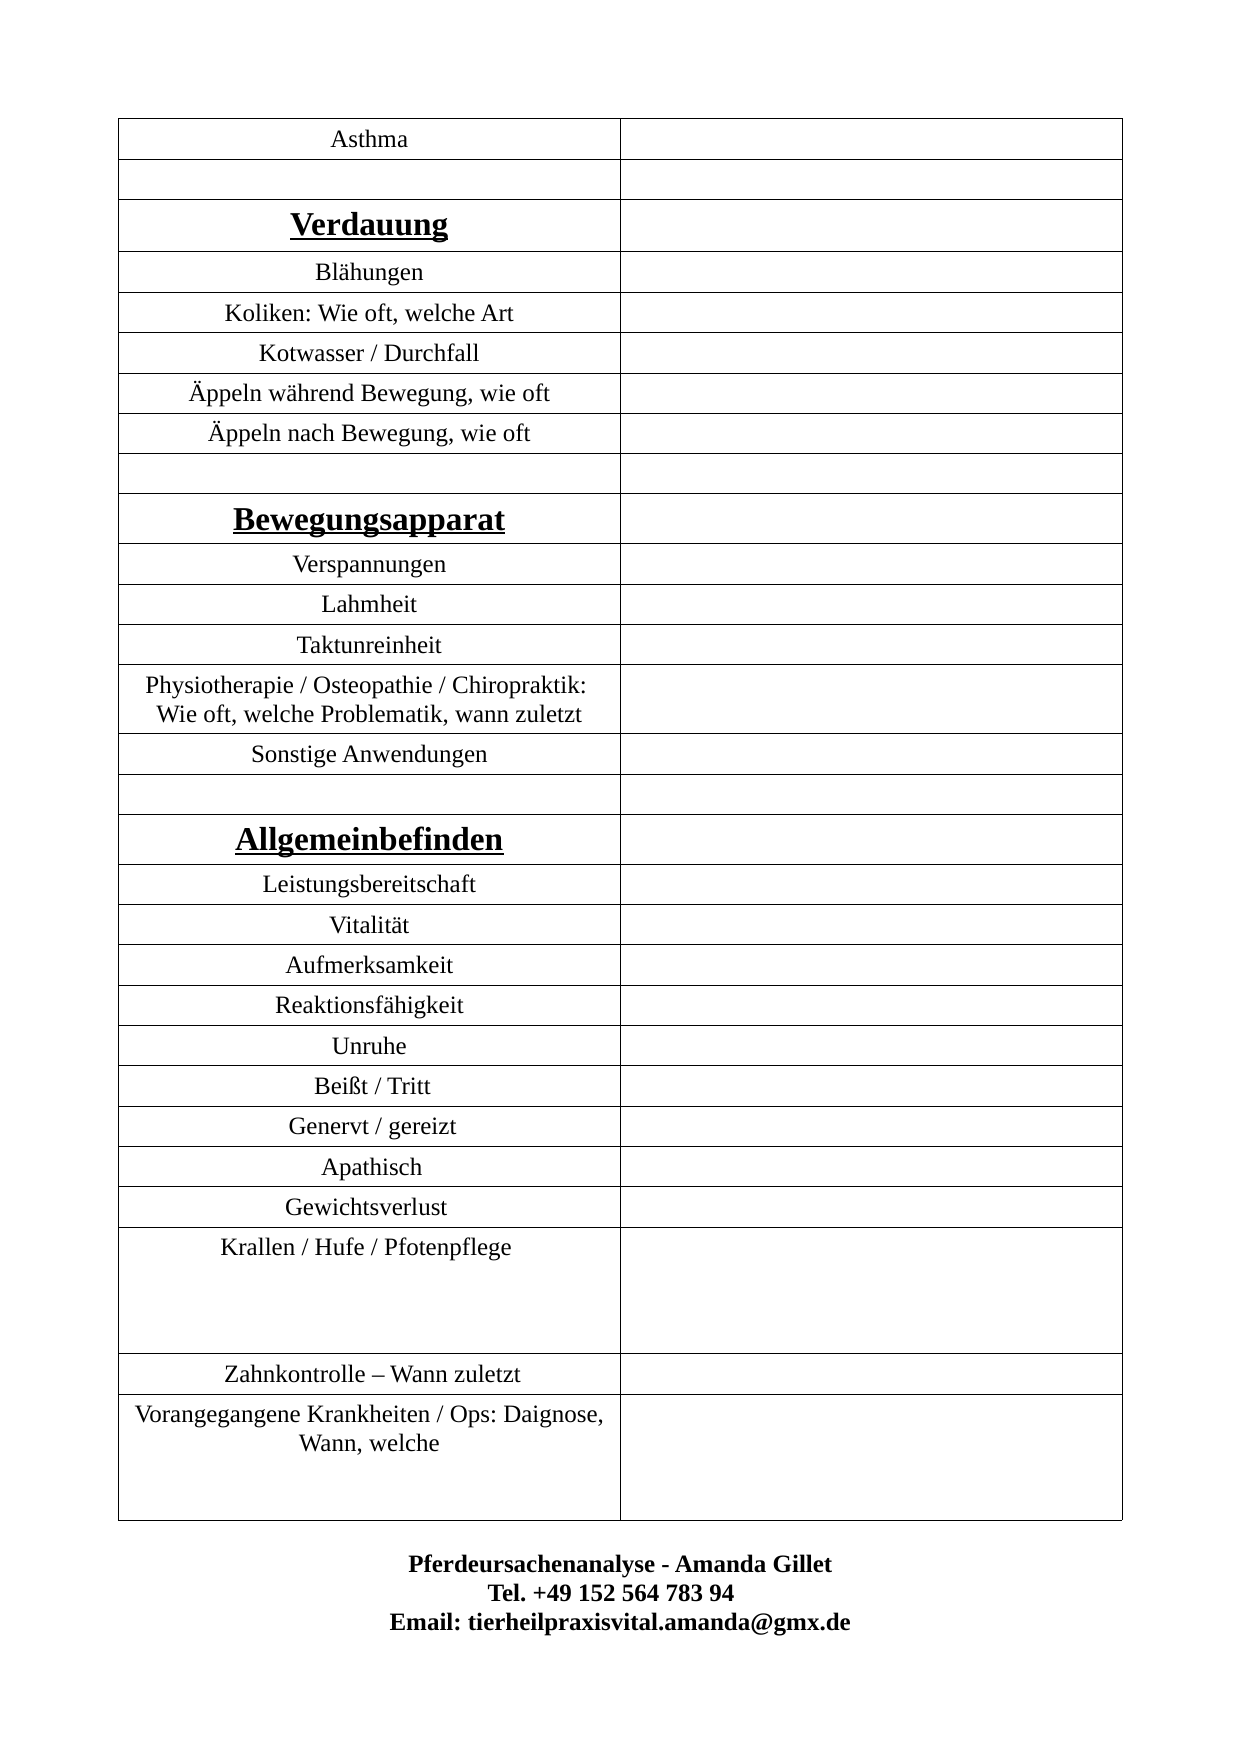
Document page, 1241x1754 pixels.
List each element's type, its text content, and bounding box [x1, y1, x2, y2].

table_cell Verdauung [119, 200, 620, 251]
table_cell Asthma [119, 119, 620, 158]
table_cell [621, 544, 1122, 583]
table_cell [119, 775, 620, 814]
table_cell [621, 815, 1122, 864]
table_cell Äppeln nach Bewegung, wie oft [119, 414, 620, 453]
table_cell [621, 945, 1122, 985]
table_cell Vorangegangene Krankheiten / Ops: Daignose, Wann, welche [119, 1395, 620, 1520]
table_cell Aufmerksamkeit [119, 945, 620, 985]
table_cell Reaktionsfähigkeit [119, 986, 620, 1025]
table_cell [621, 1228, 1122, 1353]
table_cell [621, 775, 1122, 814]
table_cell Apathisch [119, 1147, 620, 1186]
table_cell [621, 1026, 1122, 1065]
table_cell [621, 1354, 1122, 1393]
table_cell Physiotherapie / Osteopathie / Chiropraktik: Wie oft, welche Problematik, wann zuletzt [119, 665, 620, 733]
table_cell Verspannungen [119, 544, 620, 583]
table_cell [621, 293, 1122, 332]
table_cell Genervt / gereizt [119, 1107, 620, 1146]
table_cell [621, 414, 1122, 453]
table_cell [621, 494, 1122, 543]
table_cell Kotwasser / Durchfall [119, 333, 620, 372]
table_cell [621, 333, 1122, 372]
table_cell Blähungen [119, 252, 620, 292]
table_cell [621, 252, 1122, 292]
table_cell [621, 625, 1122, 664]
table_cell Allgemeinbefinden [119, 815, 620, 864]
table_cell [621, 986, 1122, 1025]
table_cell [621, 454, 1122, 493]
table_cell [621, 160, 1122, 199]
table_cell [621, 1066, 1122, 1106]
table_cell Taktunreinheit [119, 625, 620, 664]
table_cell [621, 585, 1122, 624]
table_cell Gewichtsverlust [119, 1187, 620, 1227]
table_cell [621, 1107, 1122, 1146]
table_cell [621, 374, 1122, 413]
table_cell [621, 665, 1122, 733]
table_cell Bewegungsapparat [119, 494, 620, 543]
table_cell Zahnkontrolle – Wann zuletzt [119, 1354, 620, 1393]
table_cell Krallen / Hufe / Pfotenpflege [119, 1228, 620, 1353]
table_cell Äppeln während Bewegung, wie oft [119, 374, 620, 413]
table_cell [621, 1187, 1122, 1227]
table_cell [621, 734, 1122, 773]
table_cell [621, 1395, 1122, 1520]
table_cell Lahmheit [119, 585, 620, 624]
table_cell [119, 454, 620, 493]
table_cell Unruhe [119, 1026, 620, 1065]
table_cell [621, 200, 1122, 251]
table_cell Vitalität [119, 905, 620, 944]
table_cell Koliken: Wie oft, welche Art [119, 293, 620, 332]
table_cell Beißt / Tritt [119, 1066, 620, 1106]
table_cell [621, 119, 1122, 158]
table_cell [621, 905, 1122, 944]
table_cell [119, 160, 620, 199]
table_cell [621, 1147, 1122, 1186]
table_cell Sonstige Anwendungen [119, 734, 620, 773]
table_cell Leistungsbereitschaft [119, 865, 620, 904]
table_cell [621, 865, 1122, 904]
